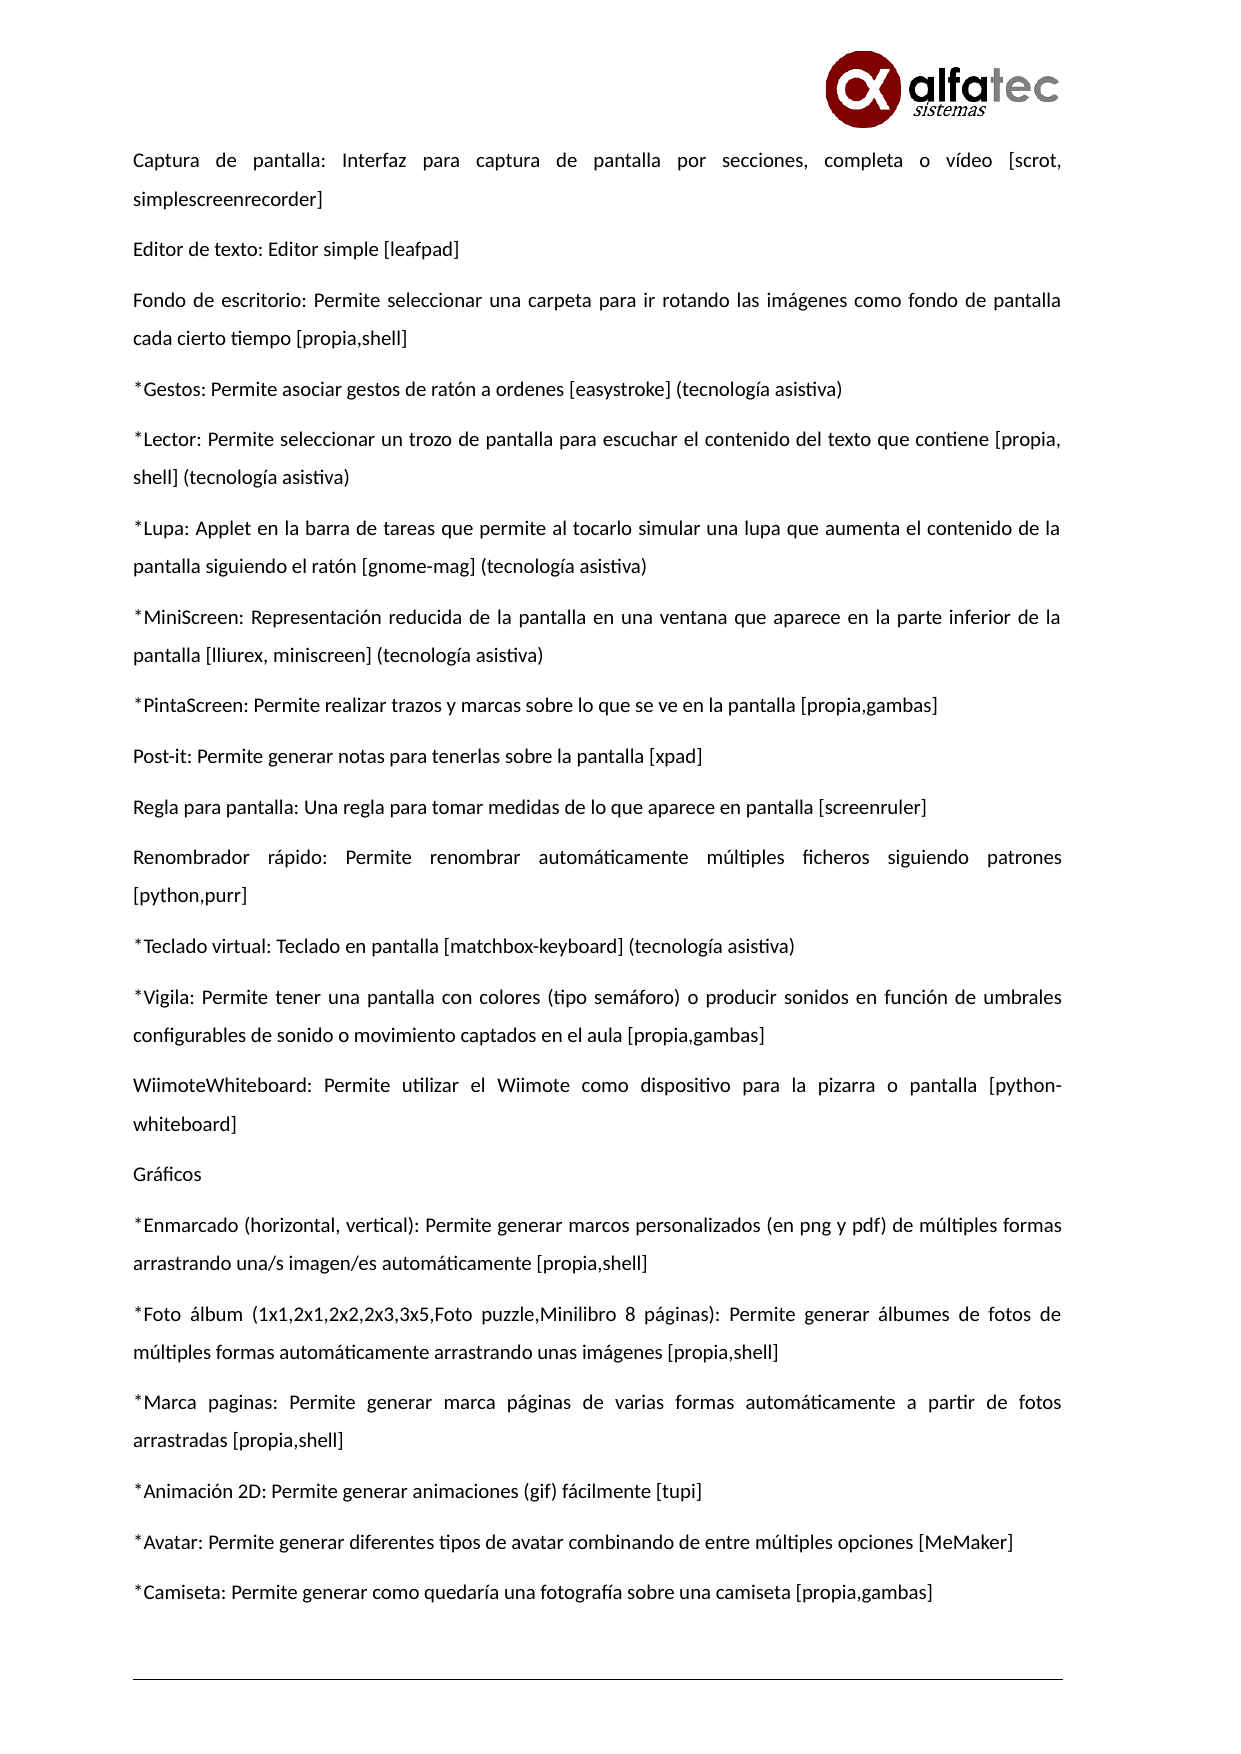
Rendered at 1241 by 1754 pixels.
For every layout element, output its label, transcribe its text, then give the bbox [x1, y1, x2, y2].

text *MiniScreen: Representación reducida de la pantalla en una ventana que aparece en la parte inferior de la pantalla [lliurex, miniscreen] (tecnología asistiva) [133, 604, 1063, 667]
text Regla para pantalla: Una regla para tomar medidas de lo que aparece en pantalla [screenruler] [133, 794, 1063, 819]
text *Teclado virtual: Teclado en pantalla [matchbox-keyboard] (tecnología asistiva) [133, 933, 1063, 959]
text *Enmarcado (horizontal, vertical): Permite generar marcos personalizados (en png y pdf) de múltiples formas arrastrando una/s imagen/es automáticamente [propia,shell] [133, 1212, 1063, 1276]
picture [825, 51, 1061, 128]
text *Lupa: Applet en la barra de tareas que permite al tocarlo simular una lupa que aumenta el contenido de la pantalla siguiendo el ratón [gnome-mag] (tecnología asistiva) [133, 515, 1063, 579]
text *Marca paginas: Permite generar marca páginas de varias formas automáticamente a partir de fotos arrastradas [propia,shell] [133, 1389, 1063, 1453]
text *Camiseta: Permite generar como quedaría una fotografía sobre una camiseta [propia,gambas] [133, 1579, 1063, 1605]
text Gráficos [133, 1161, 1063, 1187]
text *Foto álbum (1x1,2x1,2x2,2x3,3x5,Foto puzzle,Minilibro 8 páginas): Permite generar álbumes de fotos de múltiples formas automáticamente arrastrando unas imágenes [propia,shell] [133, 1301, 1063, 1364]
text *Animación 2D: Permite generar animaciones (gif) fácilmente [tupi] [133, 1478, 1063, 1504]
text *Vigila: Permite tener una pantalla con colores (tipo semáforo) o producir sonidos en función de umbrales configurables de sonido o movimiento captados en el aula [propia,gambas] [133, 984, 1063, 1047]
text Editor de texto: Editor simple [leafpad] [133, 236, 1063, 262]
text Post-it: Permite generar notas para tenerlas sobre la pantalla [xpad] [133, 743, 1063, 769]
text *PintaScreen: Permite realizar trazos y marcas sobre lo que se ve en la pantalla [propia,gambas] [133, 693, 1063, 718]
text *Avatar: Permite generar diferentes tipos de avatar combinando de entre múltiples opciones [MeMaker] [133, 1529, 1063, 1554]
text Fondo de escritorio: Permite seleccionar una carpeta para ir rotando las imágenes como fondo de pantalla cada cierto tiempo [propia,shell] [133, 287, 1063, 351]
text WiimoteWhiteboard: Permite utilizar el Wiimote como dispositivo para la pizarra o pantalla [python-whiteboard] [133, 1073, 1063, 1136]
text *Lector: Permite seleccionar un trozo de pantalla para escuchar el contenido del texto que contiene [propia, shell] (tecnología asistiva) [133, 426, 1063, 490]
text Captura de pantalla: Interfaz para captura de pantalla por secciones, completa o vídeo [scrot, simplescreenrecorder] [133, 148, 1063, 211]
text Renombrador rápido: Permite renombrar automáticamente múltiples ficheros siguiendo patrones [python,purr] [133, 844, 1063, 908]
text *Gestos: Permite asociar gestos de ratón a ordenes [easystroke] (tecnología asistiva) [133, 376, 1063, 401]
